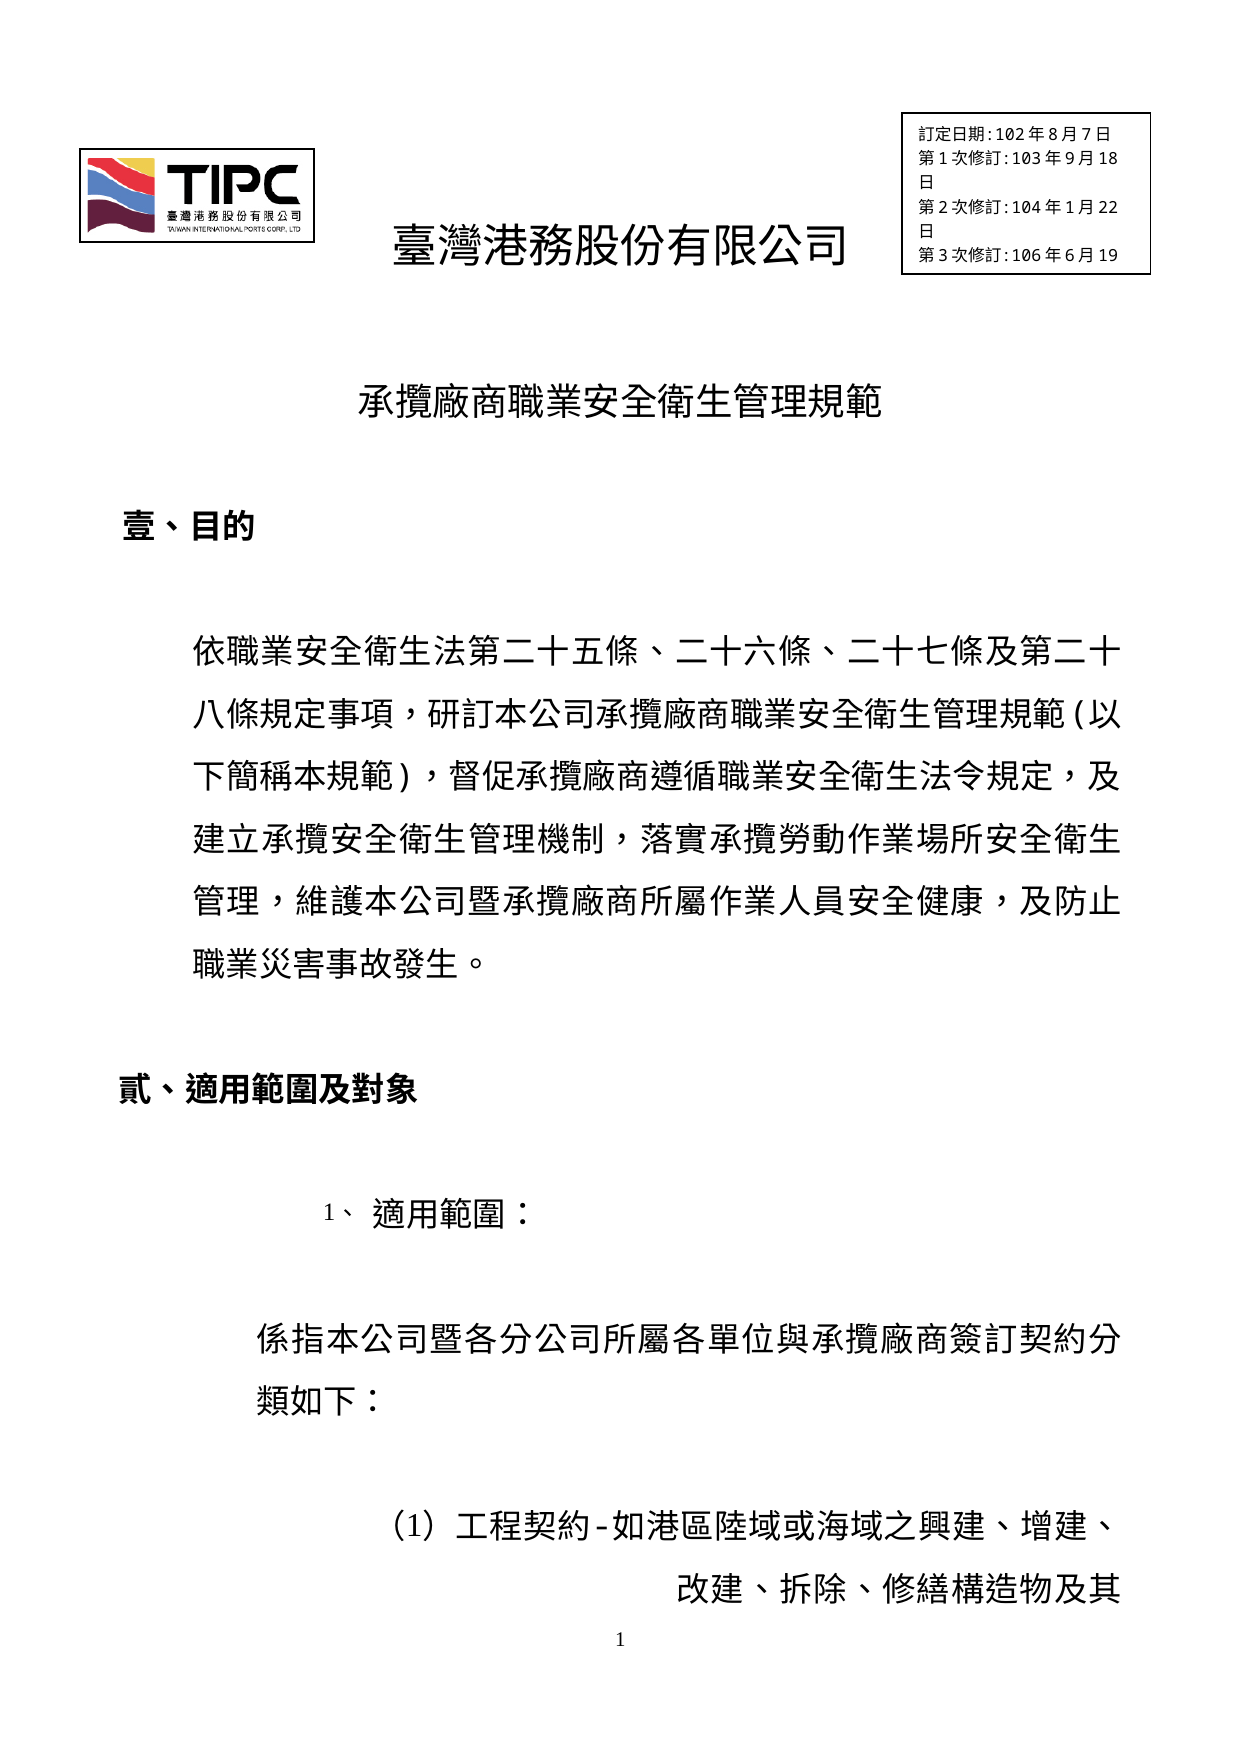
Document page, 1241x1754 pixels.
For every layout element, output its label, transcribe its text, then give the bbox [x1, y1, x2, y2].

text 承攬廠商職業安全衛生管理規範 [118, 358, 1122, 420]
text 訂定日期:102年8月7日 [918, 121, 1135, 145]
list 適用範圍： [323, 1170, 1122, 1233]
list 適用範圍及對象 [118, 1045, 1122, 1108]
text 第1次修訂:103年9月18日 [918, 145, 1135, 194]
text 係指本公司暨各分公司所屬各單位與承攬廠商簽訂契約分類如下： [256, 1295, 1122, 1420]
text 臺灣港務股份有限公司 [118, 170, 1122, 295]
text 依職業安全衛生法第二十五條、二十六條、二十七條及第二十八條規定事項，研訂本公司承攬廠商職業安全衛生管理規範(以下簡稱本規範)，督促承攬廠商遵循職業安全衛生法令規定，及建立承攬安全衛生管理機制，落實承攬勞動作業場所安全衛生管理，維護本公司暨承攬廠商所屬作業人員安全健康，及防止職業災害事故發生。 [192, 608, 1122, 983]
list 目的 [122, 483, 1122, 545]
text 臺灣港務股份有限公司 [903, 114, 1150, 273]
text 第2次修訂:104年1月22日 [918, 194, 1135, 242]
list 工程契約-如港區陸域或海域之興建、增建、改建、拆除、修繕構造物及其附屬設備或改變自然環境之行為，包括碼頭、道路、辦公廳舍、航道水域疏浚、船舶、岸電、水電、裝修、機械、電機、升降機、空調、消防、交通及其他，經主管機關認定之工程。 [372, 1483, 1122, 1608]
text 第3次修訂:106年6月19日 [918, 242, 1135, 265]
